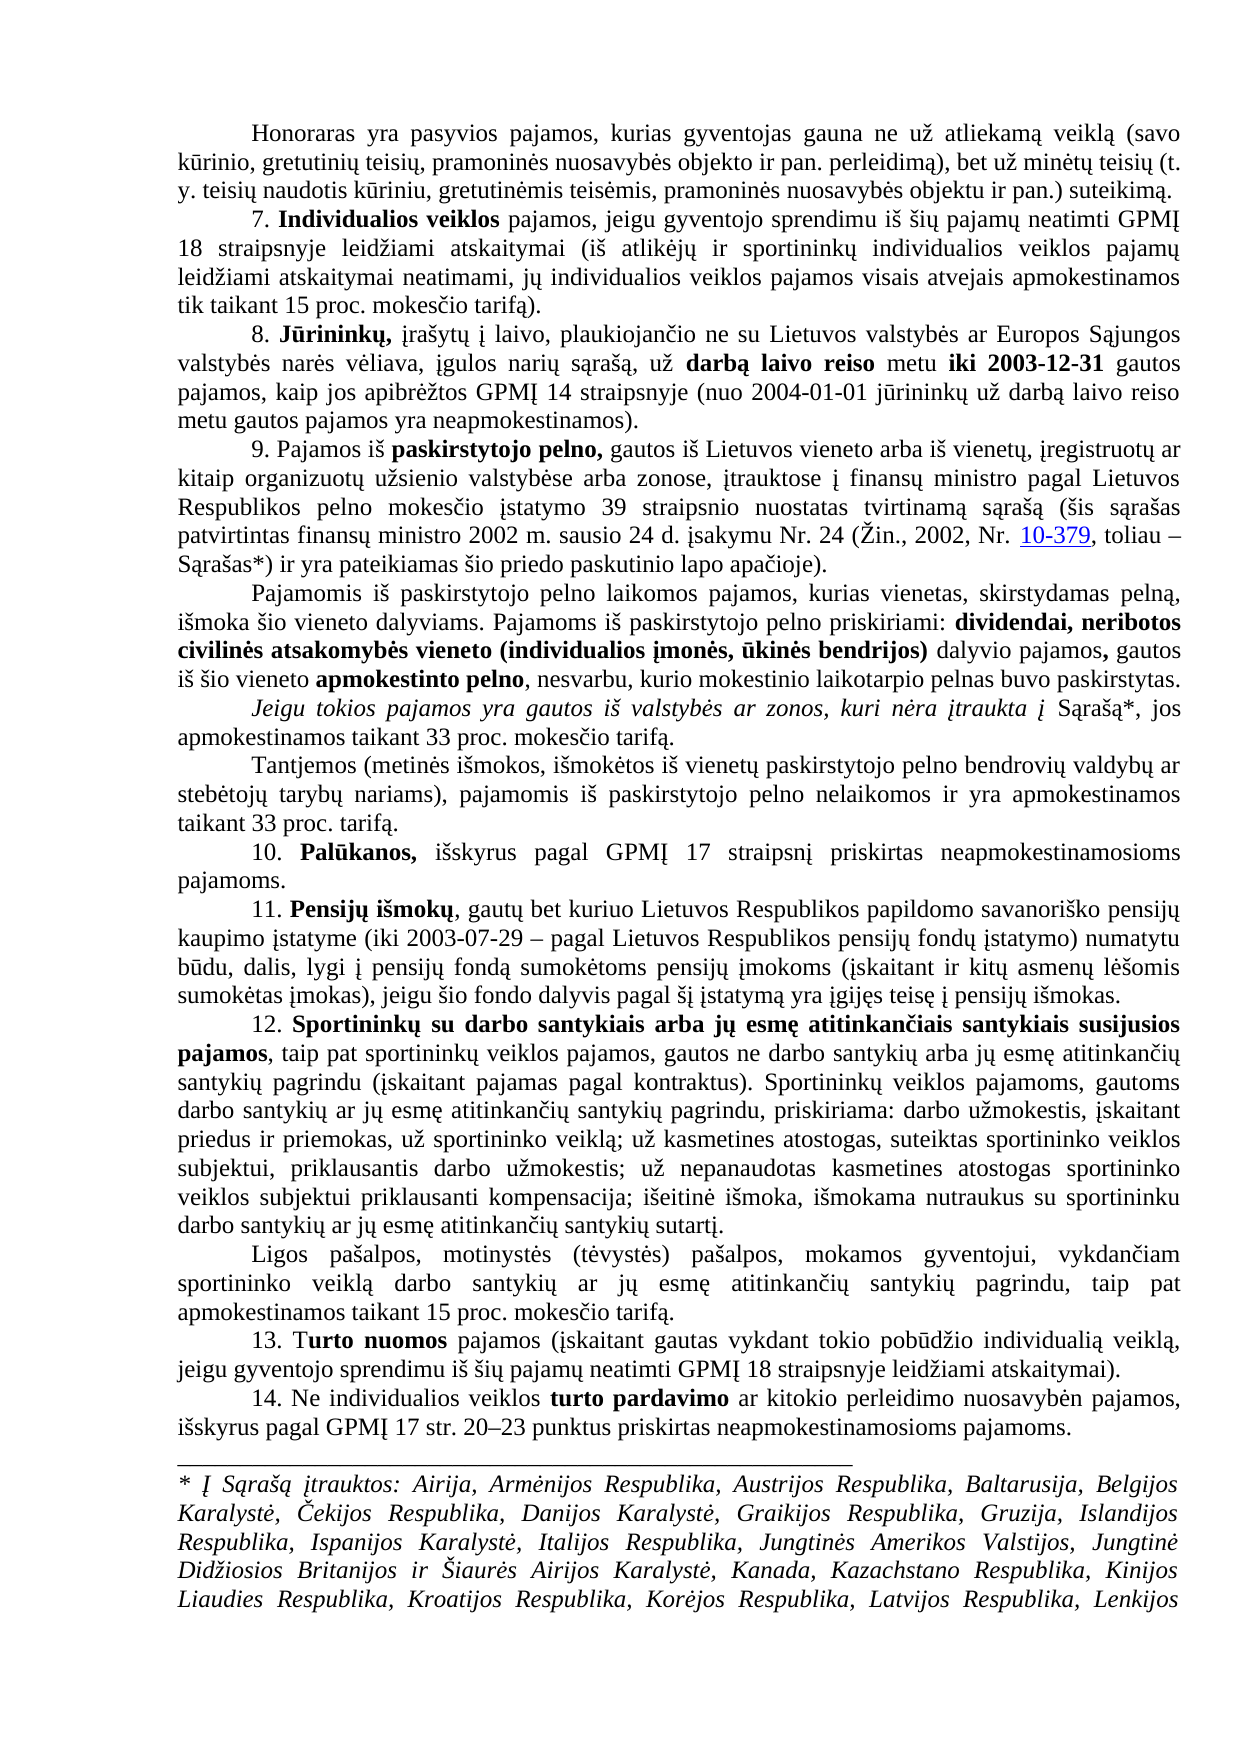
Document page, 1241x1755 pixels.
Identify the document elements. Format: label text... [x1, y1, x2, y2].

text ______________________________________________________ [177, 1441, 1181, 1469]
text 7. Individualios veiklos pajamos, jeigu gyventojo sprendimu iš šių pajamų neatimti GPMĮ 18 straipsnyje leidžiami atskaitymai (iš atlikėjų ir sportininkų individualios veiklos pajamų leidžiami atskaitymai neatimami, jų individualios veiklos pajamos visais atvejais apmokestinamos tik taikant 15 proc. mokesčio tarifą). [177, 204, 1181, 319]
text 11. Pensijų išmokų, gautų bet kuriuo Lietuvos Respublikos papildomo savanoriško pensijų kaupimo įstatyme (iki 2003-07-29 – pagal Lietuvos Respublikos pensijų fondų įstatymo) numatytu būdu, dalis, lygi į pensijų fondą sumokėtoms pensijų įmokoms (įskaitant ir kitų asmenų lėšomis sumokėtas įmokas), jeigu šio fondo dalyvis pagal šį įstatymą yra įgijęs teisę į pensijų išmokas. [177, 894, 1181, 1009]
text Jeigu tokios pajamos yra gautos iš valstybės ar zonos, kuri nėra įtraukta į Sąrašą*, jos apmokestinamos taikant 33 proc. mokesčio tarifą. [177, 693, 1181, 751]
text * Į Sąrašą įtrauktos: Airija, Armėnijos Respublika, Austrijos Respublika, Baltarusija, Belgijos Karalystė, Čekijos Respublika, Danijos Karalystė, Graikijos Respublika, Gruzija, Islandijos Respublika, Ispanijos Karalystė, Italijos Respublika, Jungtinės Amerikos Valstijos, Jungtinė Didžiosios Britanijos ir Šiaurės Airijos Karalystė, Kanada, Kazachstano Respublika, Kinijos Liaudies Respublika, Kroatijos Respublika, Korėjos Respublika, Latvijos Respublika, Lenkijos [177, 1469, 1181, 1613]
text Ligos pašalpos, motinystės (tėvystės) pašalpos, mokamos gyventojui, vykdančiam sportininko veiklą darbo santykių ar jų esmę atitinkančių santykių pagrindu, taip pat apmokestinamos taikant 15 proc. mokesčio tarifą. [177, 1239, 1181, 1326]
text Tantjemos (metinės išmokos, išmokėtos iš vienetų paskirstytojo pelno bendrovių valdybų ar stebėtojų tarybų nariams), pajamomis iš paskirstytojo pelno nelaikomos ir yra apmokestinamos taikant 33 proc. tarifą. [177, 751, 1181, 837]
text 9. Pajamos iš paskirstytojo pelno, gautos iš Lietuvos vieneto arba iš vienetų, įregistruotų ar kitaip organizuotų užsienio valstybėse arba zonose, įtrauktose į finansų ministro pagal Lietuvos Respublikos pelno mokesčio įstatymo 39 straipsnio nuostatas tvirtinamą sąrašą (šis sąrašas patvirtintas finansų ministro 2002 m. sausio 24 d. įsakymu Nr. 24 (Žin., 2002, Nr. 10-379, toliau – Sąrašas*) ir yra pateikiamas šio priedo paskutinio lapo apačioje). [177, 434, 1181, 578]
text Honoraras yra pasyvios pajamos, kurias gyventojas gauna ne už atliekamą veiklą (savo kūrinio, gretutinių teisių, pramoninės nuosavybės objekto ir pan. perleidimą), bet už minėtų teisių (t. y. teisių naudotis kūriniu, gretutinėmis teisėmis, pramoninės nuosavybės objektu ir pan.) suteikimą. [177, 118, 1181, 204]
text 13. Turto nuomos pajamos (įskaitant gautas vykdant tokio pobūdžio individualią veiklą, jeigu gyventojo sprendimu iš šių pajamų neatimti GPMĮ 18 straipsnyje leidžiami atskaitymai). [177, 1326, 1181, 1383]
text Pajamomis iš paskirstytojo pelno laikomos pajamos, kurias vienetas, skirstydamas pelną, išmoka šio vieneto dalyviams. Pajamoms iš paskirstytojo pelno priskiriami: dividendai, neribotos civilinės atsakomybės vieneto (individualios įmonės, ūkinės bendrijos) dalyvio pajamos, gautos iš šio vieneto apmokestinto pelno, nesvarbu, kurio mokestinio laikotarpio pelnas buvo paskirstytas. [177, 578, 1181, 693]
text 14. Ne individualios veiklos turto pardavimo ar kitokio perleidimo nuosavybėn pajamos, išskyrus pagal GPMĮ 17 str. 20–23 punktus priskirtas neapmokestinamosioms pajamoms. [177, 1383, 1181, 1441]
text 10. Palūkanos, išskyrus pagal GPMĮ 17 straipsnį priskirtas neapmokestinamosioms pajamoms. [177, 837, 1181, 894]
text 8. Jūrininkų, įrašytų į laivo, plaukiojančio ne su Lietuvos valstybės ar Europos Sąjungos valstybės narės vėliava, įgulos narių sąrašą, už darbą laivo reiso metu iki 2003-12-31 gautos pajamos, kaip jos apibrėžtos GPMĮ 14 straipsnyje (nuo 2004-01-01 jūrininkų už darbą laivo reiso metu gautos pajamos yra neapmokestinamos). [177, 319, 1181, 434]
text 12. Sportininkų su darbo santykiais arba jų esmę atitinkančiais santykiais susijusios pajamos, taip pat sportininkų veiklos pajamos, gautos ne darbo santykių arba jų esmę atitinkančių santykių pagrindu (įskaitant pajamas pagal kontraktus). Sportininkų veiklos pajamoms, gautoms darbo santykių ar jų esmę atitinkančių santykių pagrindu, priskiriama: darbo užmokestis, įskaitant priedus ir priemokas, už sportininko veiklą; už kasmetines atostogas, suteiktas sportininko veiklos subjektui, priklausantis darbo užmokestis; už nepanaudotas kasmetines atostogas sportininko veiklos subjektui priklausanti kompensacija; išeitinė išmoka, išmokama nutraukus su sportininku darbo santykių ar jų esmę atitinkančių santykių sutartį. [177, 1009, 1181, 1239]
